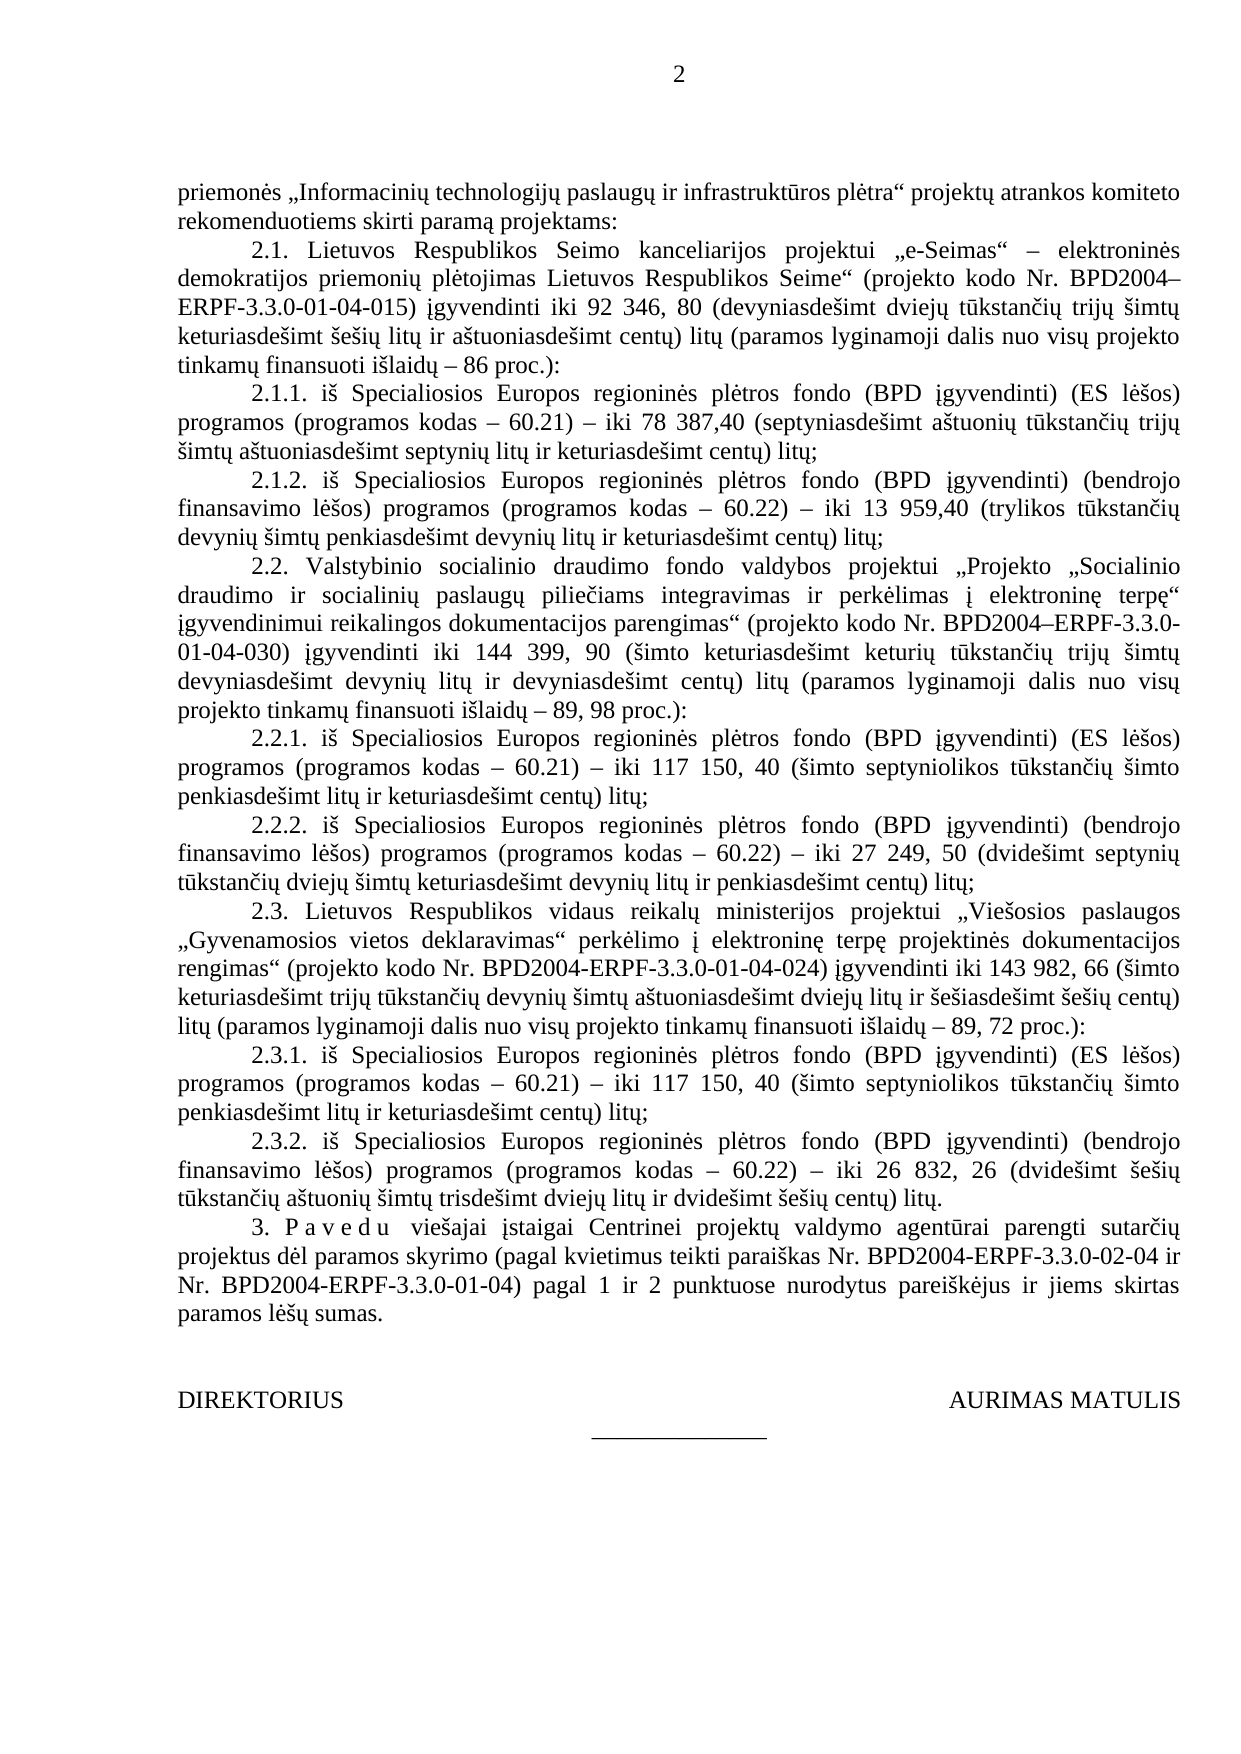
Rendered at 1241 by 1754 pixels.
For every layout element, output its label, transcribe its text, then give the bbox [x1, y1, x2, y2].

text 2.2. Valstybinio socialinio draudimo fondo valdybos projektui „Projekto „Socialinio draudimo ir socialinių paslaugų piliečiams integravimas ir perkėlimas į elektroninę terpę“ įgyvendinimui reikalingos dokumentacijos parengimas“ (projekto kodo Nr. BPD2004–ERPF-3.3.0-01-04-030) įgyvendinti iki 144 399, 90 (šimto keturiasdešimt keturių tūkstančių trijų šimtų devyniasdešimt devynių litų ir devyniasdešimt centų) litų (paramos lyginamoji dalis nuo visų projekto tinkamų finansuoti išlaidų – 89, 98 proc.): [177, 551, 1181, 723]
text 2.1.2. iš Specialiosios Europos regioninės plėtros fondo (BPD įgyvendinti) (bendrojo finansavimo lėšos) programos (programos kodas – 60.22) – iki 13 959,40 (trylikos tūkstančių devynių šimtų penkiasdešimt devynių litų ir keturiasdešimt centų) litų; [177, 465, 1181, 551]
text 2.1. Lietuvos Respublikos Seimo kanceliarijos projektui „e-Seimas“ – elektroninės demokratijos priemonių plėtojimas Lietuvos Respublikos Seime“ (projekto kodo Nr. BPD2004–ERPF-3.3.0-01-04-015) įgyvendinti iki 92 346, 80 (devyniasdešimt dviejų tūkstančių trijų šimtų keturiasdešimt šešių litų ir aštuoniasdešimt centų) litų (paramos lyginamoji dalis nuo visų projekto tinkamų finansuoti išlaidų – 86 proc.): [177, 235, 1181, 378]
text 2.2.1. iš Specialiosios Europos regioninės plėtros fondo (BPD įgyvendinti) (ES lėšos) programos (programos kodas – 60.21) – iki 117 150, 40 (šimto septyniolikos tūkstančių šimto penkiasdešimt litų ir keturiasdešimt centų) litų; [177, 723, 1181, 810]
text 2.1.1. iš Specialiosios Europos regioninės plėtros fondo (BPD įgyvendinti) (ES lėšos) programos (programos kodas – 60.21) – iki 78 387,40 (septyniasdešimt aštuonių tūkstančių trijų šimtų aštuoniasdešimt septynių litų ir keturiasdešimt centų) litų; [177, 378, 1181, 465]
text ______________ [177, 1413, 1181, 1442]
text DIREKTORIUS AURIMAS MATULIS [177, 1385, 1181, 1413]
text 2.2.2. iš Specialiosios Europos regioninės plėtros fondo (BPD įgyvendinti) (bendrojo finansavimo lėšos) programos (programos kodas – 60.22) – iki 27 249, 50 (dvidešimt septynių tūkstančių dviejų šimtų keturiasdešimt devynių litų ir penkiasdešimt centų) litų; [177, 810, 1181, 896]
text 3. Pavedu viešajai įstaigai Centrinei projektų valdymo agentūrai parengti sutarčių projektus dėl paramos skyrimo (pagal kvietimus teikti paraiškas Nr. BPD2004-ERPF-3.3.0-02-04 ir Nr. BPD2004-ERPF-3.3.0-01-04) pagal 1 ir 2 punktuose nurodytus pareiškėjus ir jiems skirtas paramos lėšų sumas. [177, 1212, 1181, 1327]
text 2.3.2. iš Specialiosios Europos regioninės plėtros fondo (BPD įgyvendinti) (bendrojo finansavimo lėšos) programos (programos kodas – 60.22) – iki 26 832, 26 (dvidešimt šešių tūkstančių aštuonių šimtų trisdešimt dviejų litų ir dvidešimt šešių centų) litų. [177, 1126, 1181, 1212]
text 2.3.1. iš Specialiosios Europos regioninės plėtros fondo (BPD įgyvendinti) (ES lėšos) programos (programos kodas – 60.21) – iki 117 150, 40 (šimto septyniolikos tūkstančių šimto penkiasdešimt litų ir keturiasdešimt centų) litų; [177, 1040, 1181, 1126]
text priemonės „Informacinių technologijų paslaugų ir infrastruktūros plėtra“ projektų atrankos komiteto rekomenduotiems skirti paramą projektams: [177, 177, 1181, 235]
text 2.3. Lietuvos Respublikos vidaus reikalų ministerijos projektui „Viešosios paslaugos „Gyvenamosios vietos deklaravimas“ perkėlimo į elektroninę terpę projektinės dokumentacijos rengimas“ (projekto kodo Nr. BPD2004-ERPF-3.3.0-01-04-024) įgyvendinti iki 143 982, 66 (šimto keturiasdešimt trijų tūkstančių devynių šimtų aštuoniasdešimt dviejų litų ir šešiasdešimt šešių centų) litų (paramos lyginamoji dalis nuo visų projekto tinkamų finansuoti išlaidų – 89, 72 proc.): [177, 896, 1181, 1040]
